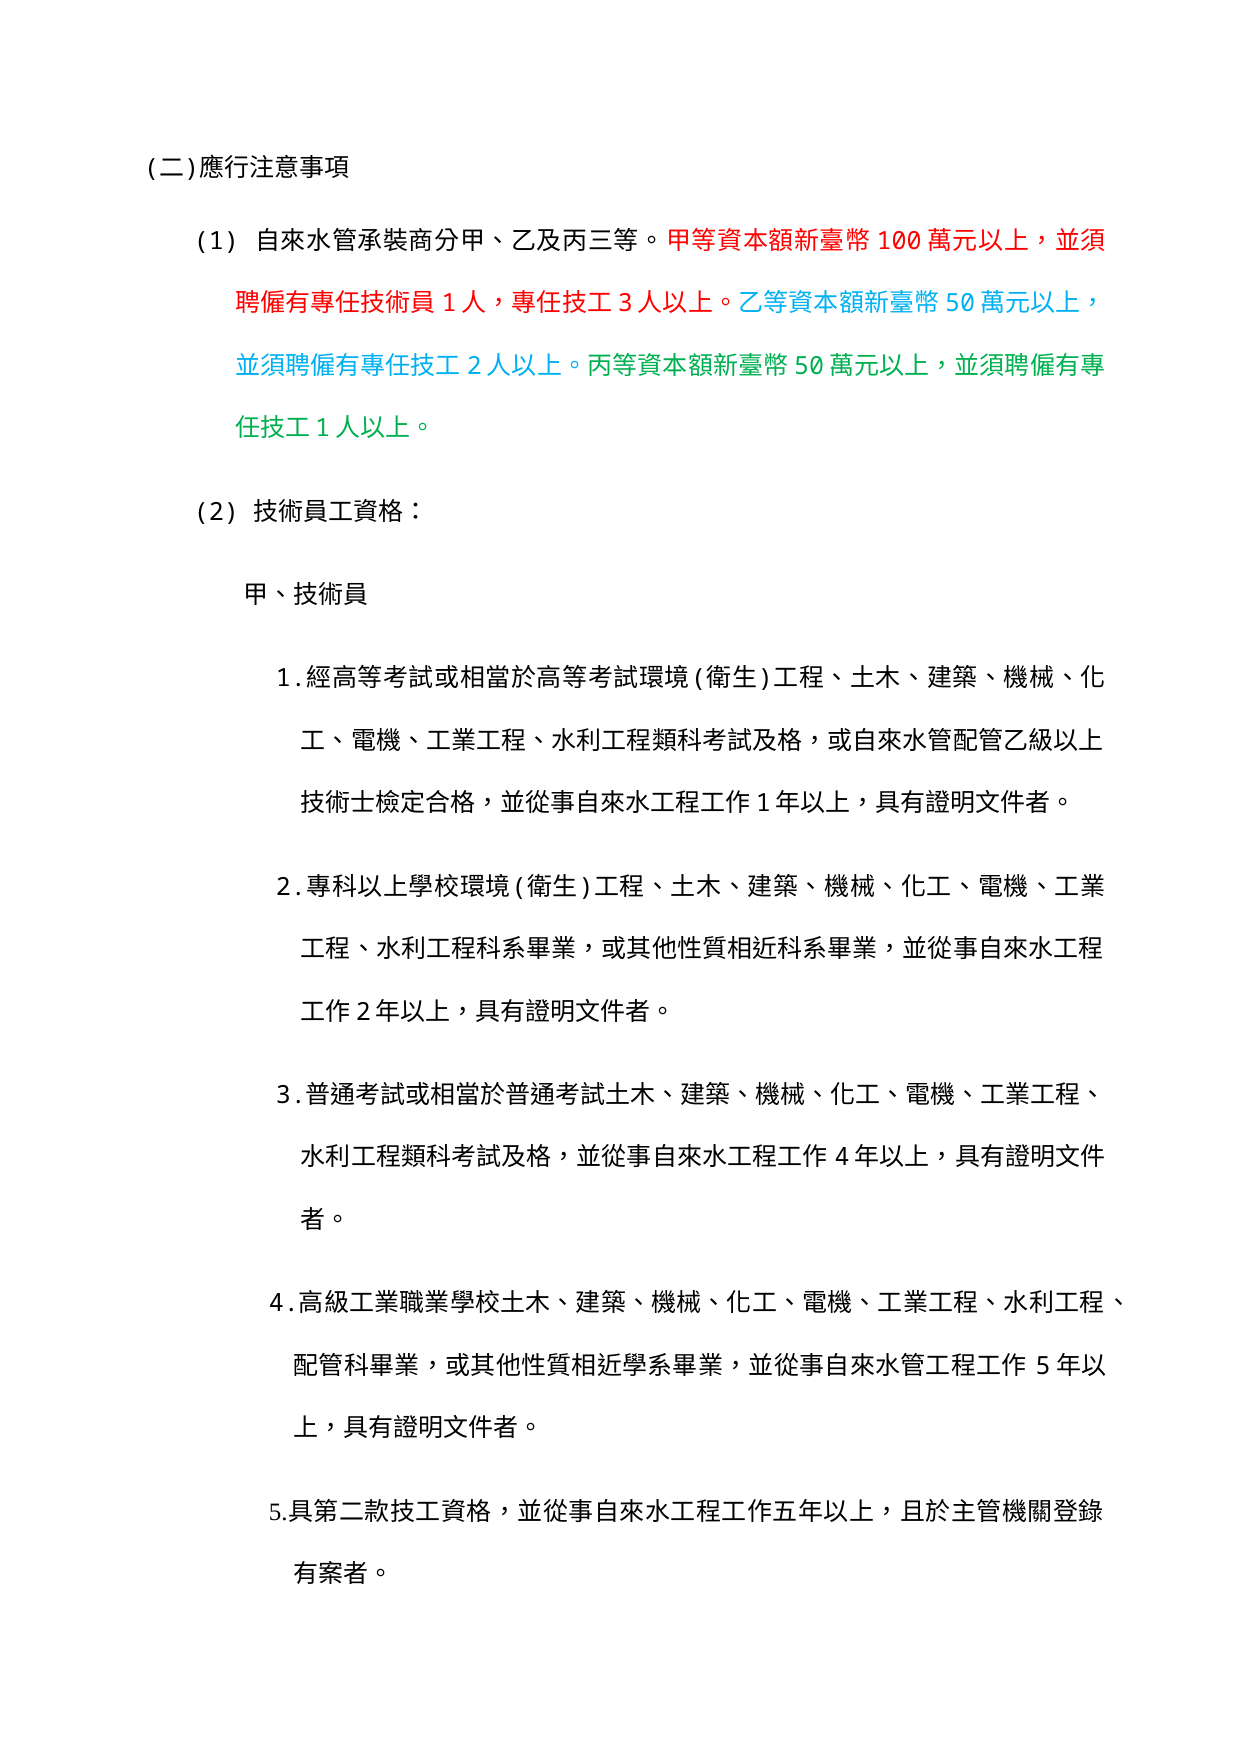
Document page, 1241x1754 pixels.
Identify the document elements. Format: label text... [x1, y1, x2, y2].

text 3.普通考試或相當於普通考試土木、建築、機械、化工、電機、工業工程、水利工程類科考試及格，並從事自來水工程工作4年以上，具有證明文件者。 [276, 1051, 1106, 1238]
text (2) 技術員工資格： [193, 467, 1106, 530]
text 2.專科以上學校環境(衛生)工程、土木、建築、機械、化工、電機、工業工程、水利工程科系畢業，或其他性質相近科系畢業，並從事自來水工程工作2年以上，具有證明文件者。 [276, 842, 1106, 1030]
text 4.高級工業職業學校土木、建築、機械、化工、電機、工業工程、水利工程、配管科畢業，或其他性質相近學系畢業，並從事自來水管工程工作5年以上，具有證明文件者。 [268, 1259, 1106, 1447]
text 甲、技術員 [219, 551, 1106, 613]
text 1.經高等考試或相當於高等考試環境(衛生)工程、土木、建築、機械、化工、電機、工業工程、水利工程類科考試及格，或自來水管配管乙級以上技術士檢定合格，並從事自來水工程工作1年以上，具有證明文件者。 [276, 634, 1106, 822]
text 5.具第二款技工資格，並從事自來水工程工作五年以上，且於主管機關登錄有案者。 [268, 1467, 1106, 1592]
text (二)應行注意事項 [94, 124, 1106, 186]
text (1) 自來水管承裝商分甲、乙及丙三等。甲等資本額新臺幣100萬元以上，並須聘僱有專任技術員1人，專任技工3人以上。乙等資本額新臺幣50萬元以上，並須聘僱有專任技工2人以上。丙等資本額新臺幣50萬元以上，並須聘僱有專任技工1人以上。 [193, 197, 1106, 447]
